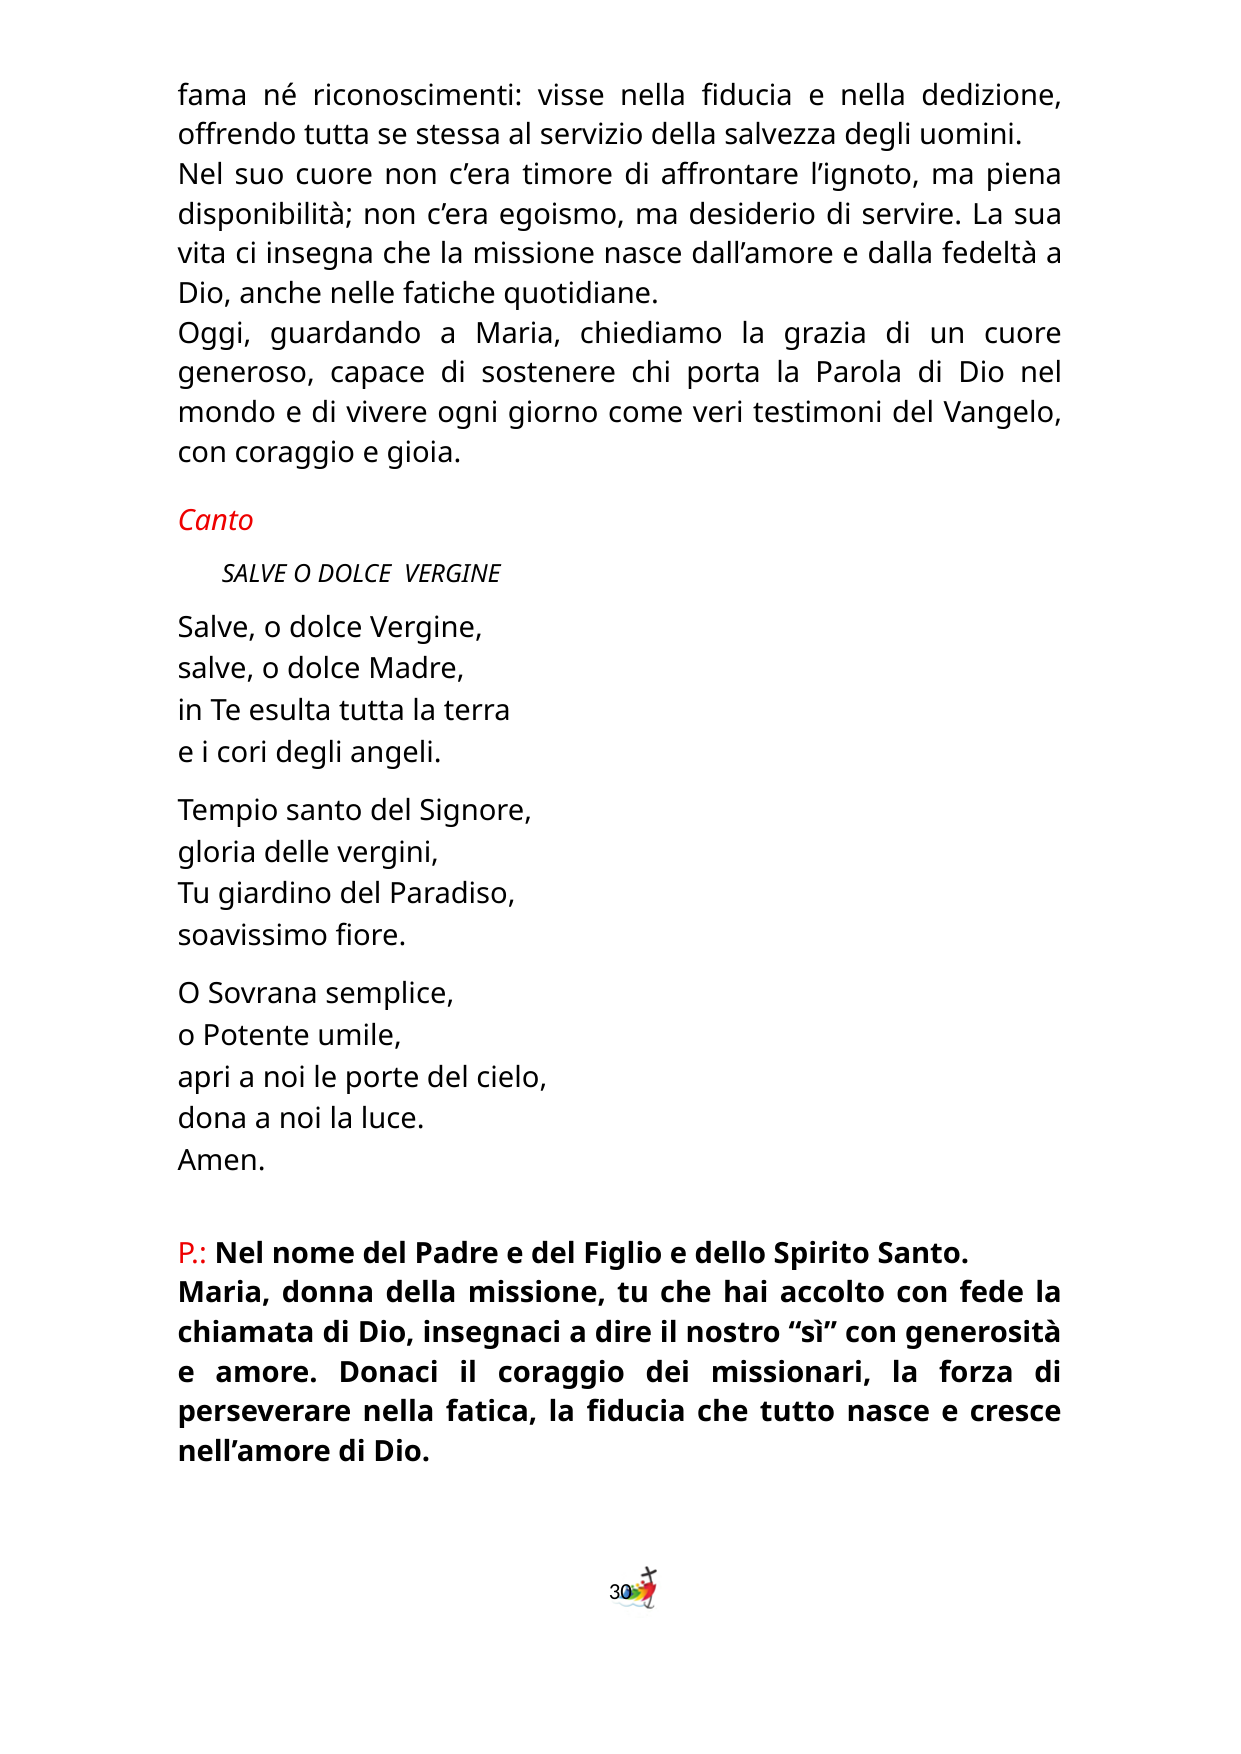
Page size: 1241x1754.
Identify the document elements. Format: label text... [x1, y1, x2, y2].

text Maria, donna della missione, tu che hai accolto con fede la chiamata di Dio, insegnaci a dire il nostro “sì” con generosità e amore. Donaci il coraggio dei missionari, la forza di perseverare nella fatica, la fiducia che tutto nasce e cresce nell’amore di Dio. [177, 1272, 1063, 1470]
text P.: Nel nome del Padre e del Figlio e dello Spirito Santo. [177, 1232, 1063, 1272]
text fama né riconoscimenti: visse nella fiducia e nella dedizione, offrendo tutta se stessa al servizio della salvezza degli uomini. [177, 74, 1063, 153]
text Oggi, guardando a Maria, chiediamo la grazia di un cuore generoso, capace di sostenere chi porta la Parola di Dio nel mondo e di vivere ogni giorno come veri testimoni del Vangelo, con coraggio e gioia. [177, 312, 1063, 471]
text O Sovrana semplice, o Potente umile, apri a noi le porte del cielo, dona a noi la luce. Amen. [177, 973, 1063, 1179]
text Canto [177, 499, 1063, 539]
text Nel suo cuore non c’era timore di affrontare l’ignoto, ma piena disponibilità; non c’era egoismo, ma desiderio di servire. La sua vita ci insegna che la missione nasce dall’amore e dalla fedeltà a Dio, anche nelle fatiche quotidiane. [177, 153, 1063, 312]
text Tempio santo del Signore, gloria delle vergini, Tu giardino del Paradiso, soavissimo fiore. [177, 789, 1063, 954]
text SALVE O DOLCE VERGINE [177, 555, 1063, 589]
text Salve, o dolce Vergine, salve, o dolce Madre, in Te esulta tutta la terra e i cori degli angeli. [177, 606, 1063, 771]
